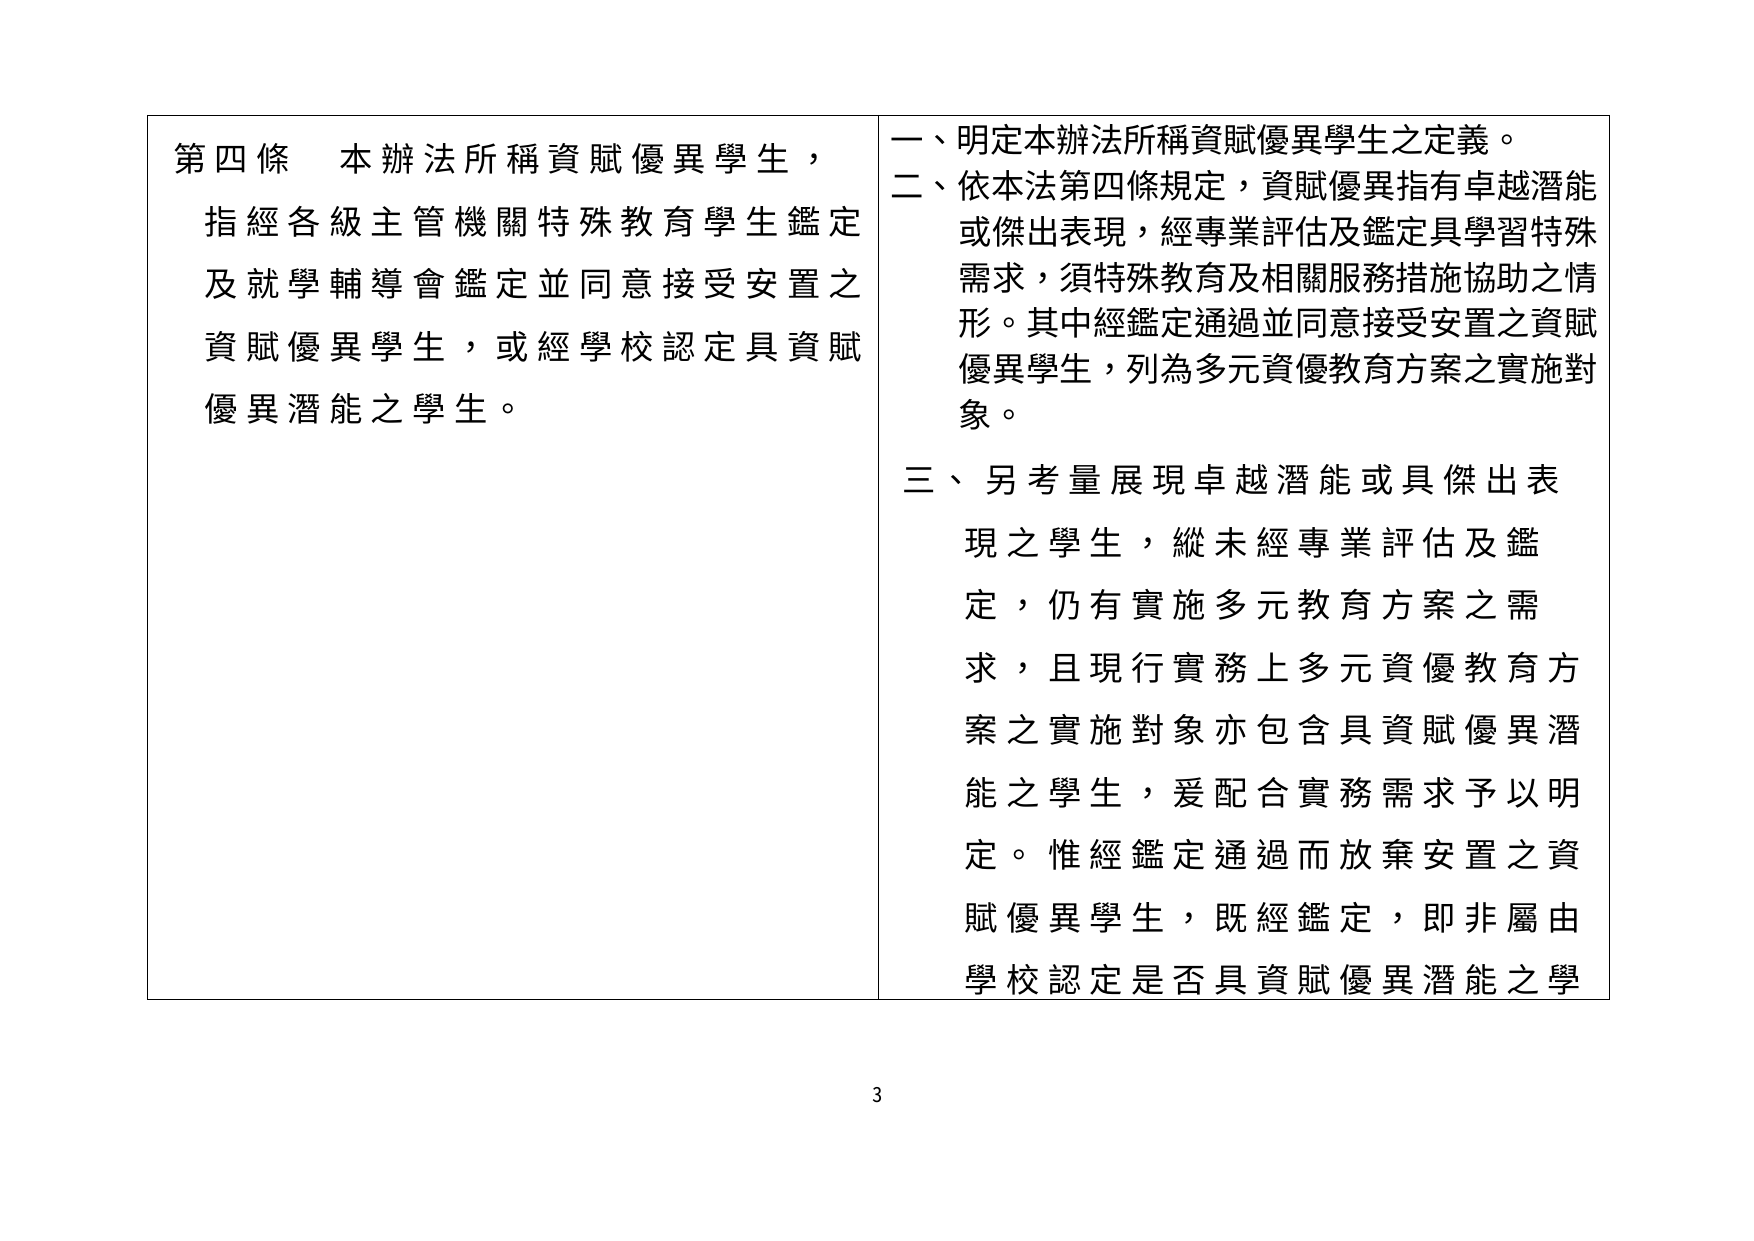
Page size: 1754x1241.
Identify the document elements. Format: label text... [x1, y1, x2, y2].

table_cell 第四條 本辦法所稱資賦優異學生，指經各級主管機關特殊教育學生鑑定及就學輔導會鑑定並同意接受安置之資賦優異學生，或經學校認定具資賦優異潛能之學生。 [148, 116, 878, 999]
table_cell 一、明定本辦法所稱資賦優異學生之定義。 二、依本法第四條規定，資賦優異指有卓越潛能或傑出表現，經專業評估及鑑定具學習特殊需求，須特殊教育及相關服務措施協助之情形。其中經鑑定通過並同意接受安置之資賦優異學生，列為多元資優教育方案之實施對象。 三、另考量展現卓越潛能或具傑出表現之學生，縱未經專業評估及鑑定，仍有實施多元教育方案之需求，且現行實務上多元資優教育方案之實施對象亦包含具資賦優異潛能之學生，爰配合實務需求予以明定。惟經鑑定通過而放棄安置之資賦優異學生，既經鑑定，即非屬由學校認定是否具資賦優異潛能之學 [879, 116, 1609, 999]
